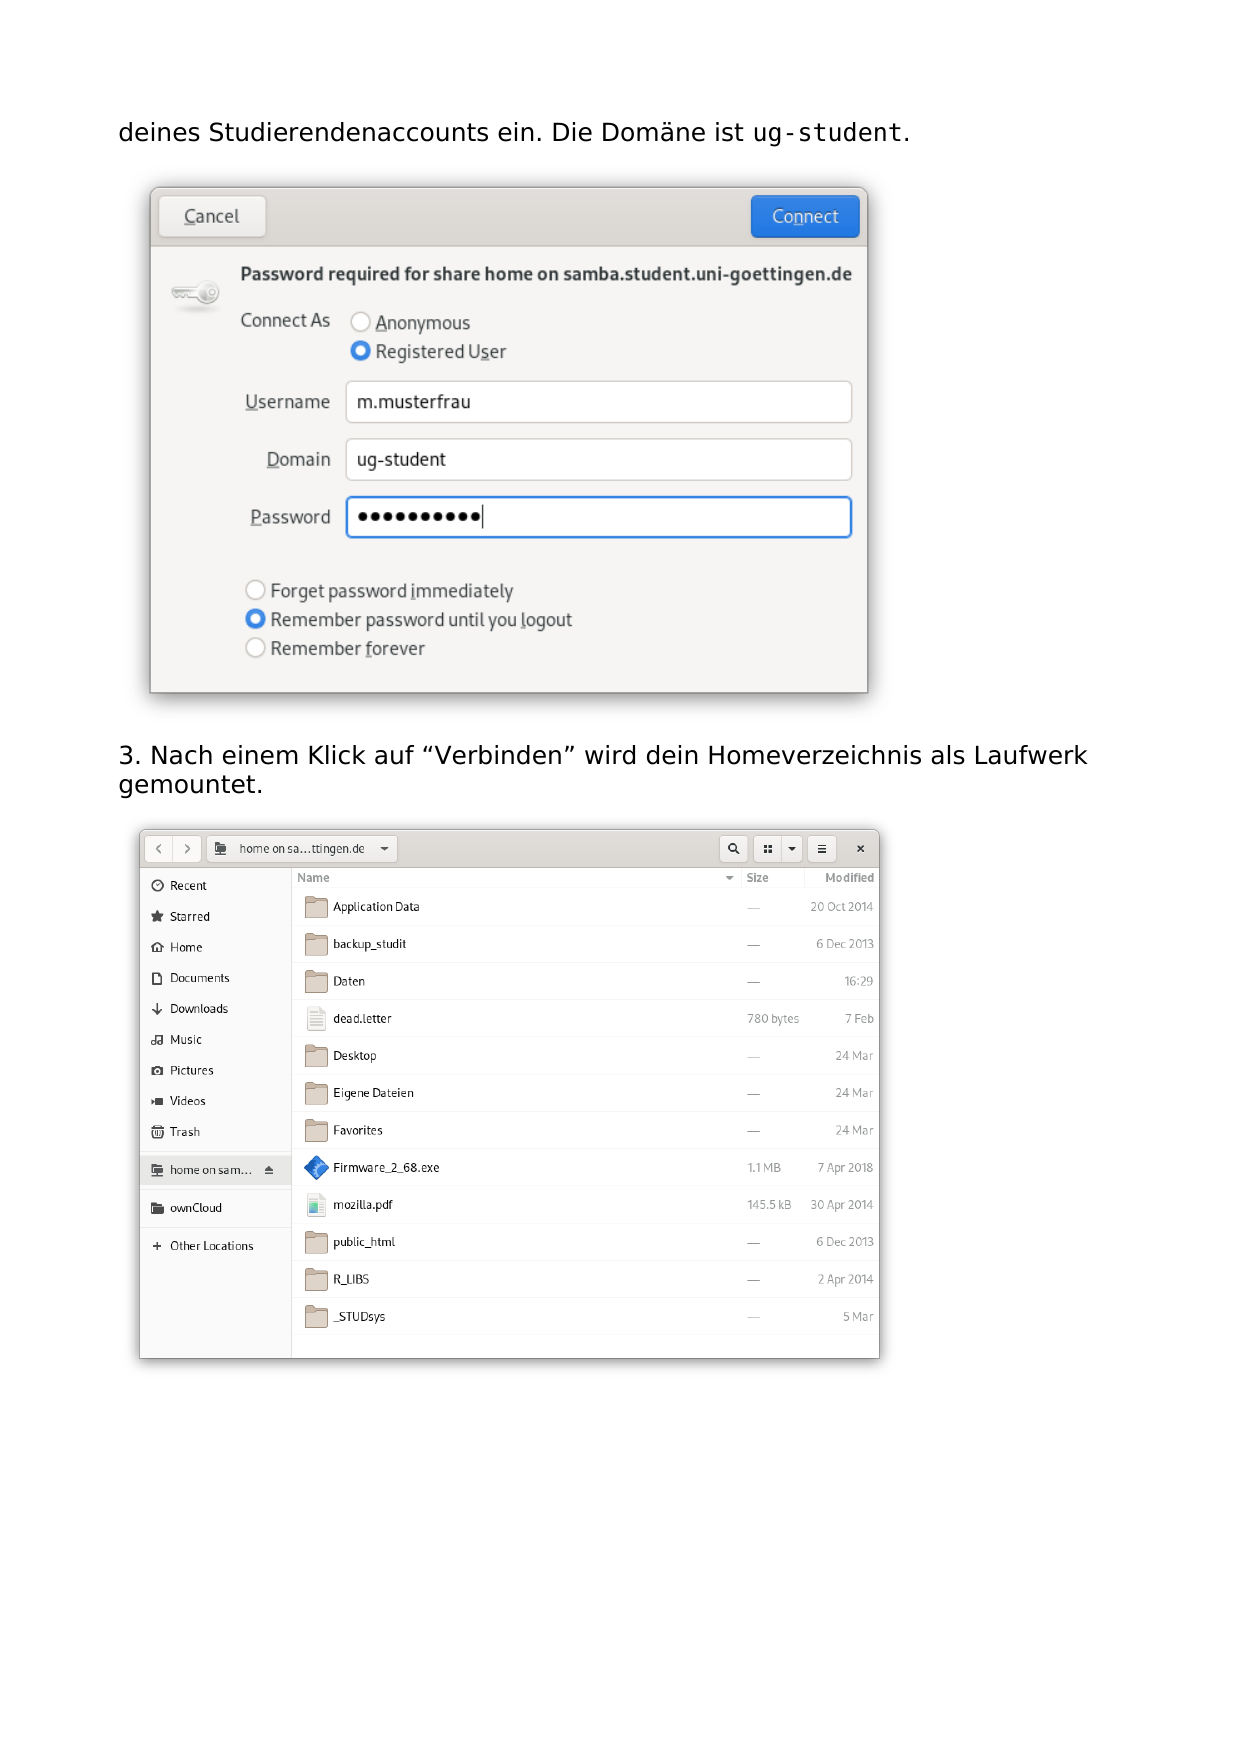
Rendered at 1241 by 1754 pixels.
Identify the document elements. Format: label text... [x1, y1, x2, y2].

picture [118, 159, 900, 729]
text 3. Nach einem Klick auf “Verbinden” wird dein Homeverzeichnis als Laufwerk gemountet. [118, 741, 1122, 799]
text deines Studierendenaccounts ein. Die Domäne ist ug-student. [118, 118, 1122, 147]
picture [118, 811, 900, 1381]
